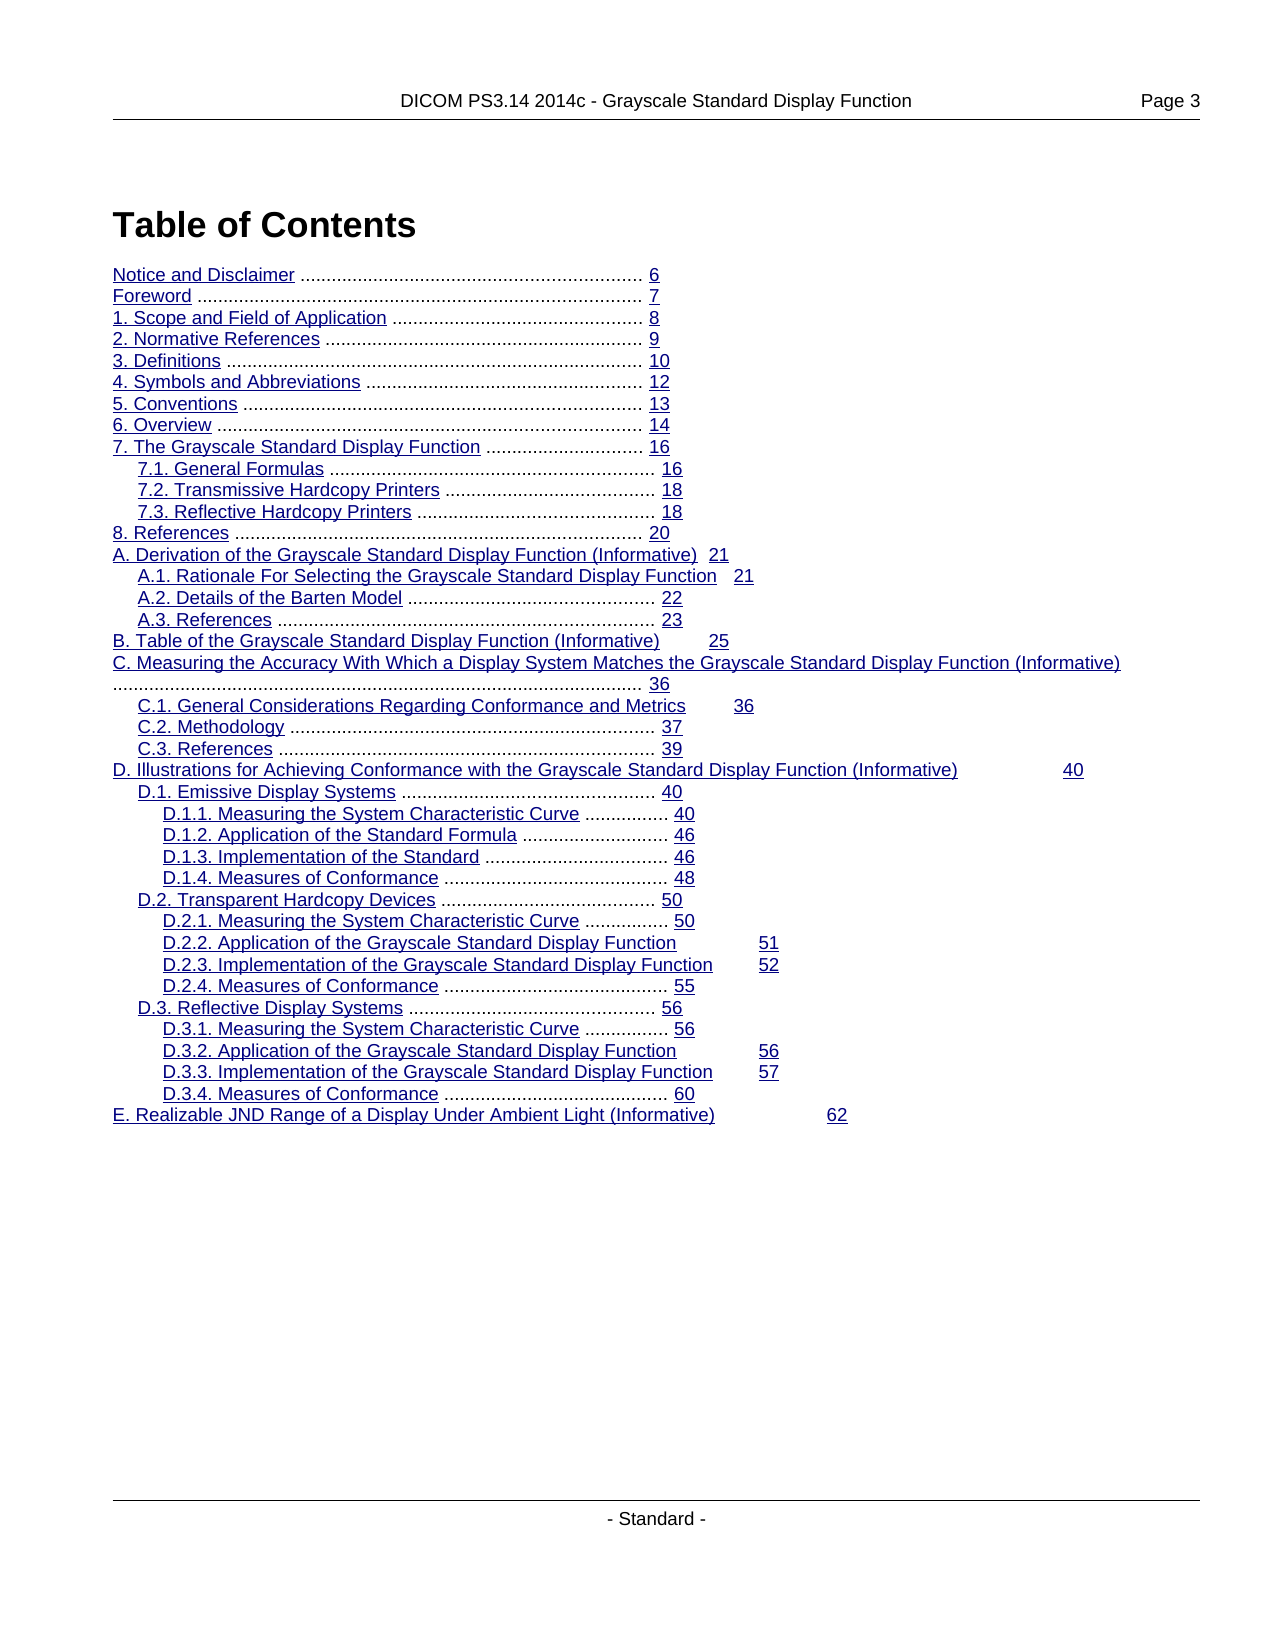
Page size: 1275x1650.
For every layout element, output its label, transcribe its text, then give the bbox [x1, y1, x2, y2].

text A. Derivation of the Grayscale Standard Display Function (Informative) 0 [112, 544, 1175, 565]
text 5. Conventions 0 [112, 393, 1175, 414]
text 6. Overview 0 [112, 414, 1175, 436]
text D.3.1. Measuring the System Characteristic Curve 0 [162, 1018, 1175, 1039]
text 2. Normative References 0 [112, 328, 1175, 349]
text A.2. Details of the Barten Model 0 [137, 587, 1175, 608]
text E. Realizable JND Range of a Display Under Ambient Light (Informative) 0 [112, 1104, 1175, 1126]
text D.1.1. Measuring the System Characteristic Curve 0 [162, 802, 1175, 824]
text D.2.4. Measures of Conformance 0 [162, 975, 1175, 996]
text 3. Definitions 0 [112, 349, 1175, 371]
text Table of Contents [112, 204, 1200, 245]
text Notice and Disclaimer 0 [112, 263, 1175, 285]
text 7.3. Reflective Hardcopy Printers 0 [137, 501, 1175, 522]
text D.3.2. Application of the Grayscale Standard Display Function 0 [162, 1039, 1175, 1061]
text D.2.3. Implementation of the Grayscale Standard Display Function 0 [162, 953, 1175, 975]
text 1. Scope and Field of Application 0 [112, 306, 1175, 328]
text D.2. Transparent Hardcopy Devices 0 [137, 889, 1175, 910]
text C.2. Methodology 0 [137, 716, 1175, 738]
text 8. References 0 [112, 522, 1175, 544]
text A.1. Rationale For Selecting the Grayscale Standard Display Function 0 [137, 565, 1175, 587]
text C.3. References 0 [137, 738, 1175, 759]
text 7.1. General Formulas 0 [137, 457, 1175, 479]
text 7. The Grayscale Standard Display Function 0 [112, 436, 1175, 457]
text D.1.3. Implementation of the Standard 0 [162, 846, 1175, 867]
text D.3.3. Implementation of the Grayscale Standard Display Function 0 [162, 1061, 1175, 1083]
text D.3.4. Measures of Conformance 0 [162, 1083, 1175, 1104]
text D.2.1. Measuring the System Characteristic Curve 0 [162, 910, 1175, 932]
text D.1. Emissive Display Systems 0 [137, 781, 1175, 802]
text C. Measuring the Accuracy With Which a Display System Matches the Grayscale Standard Display Function (Informative) 0 [112, 651, 1175, 694]
text 7.2. Transmissive Hardcopy Printers 0 [137, 479, 1175, 501]
text C.1. General Considerations Regarding Conformance and Metrics 0 [137, 694, 1175, 716]
text A.3. References 0 [137, 608, 1175, 630]
text D.3. Reflective Display Systems 0 [137, 996, 1175, 1018]
text D.1.2. Application of the Standard Formula 0 [162, 824, 1175, 846]
text D.1.4. Measures of Conformance 0 [162, 867, 1175, 889]
text D.2.2. Application of the Grayscale Standard Display Function 0 [162, 932, 1175, 953]
text 4. Symbols and Abbreviations 0 [112, 371, 1175, 393]
text D. Illustrations for Achieving Conformance with the Grayscale Standard Display Function (Informative) 0 [112, 759, 1175, 781]
text Foreword 0 [112, 285, 1175, 306]
text B. Table of the Grayscale Standard Display Function (Informative) 0 [112, 630, 1175, 651]
